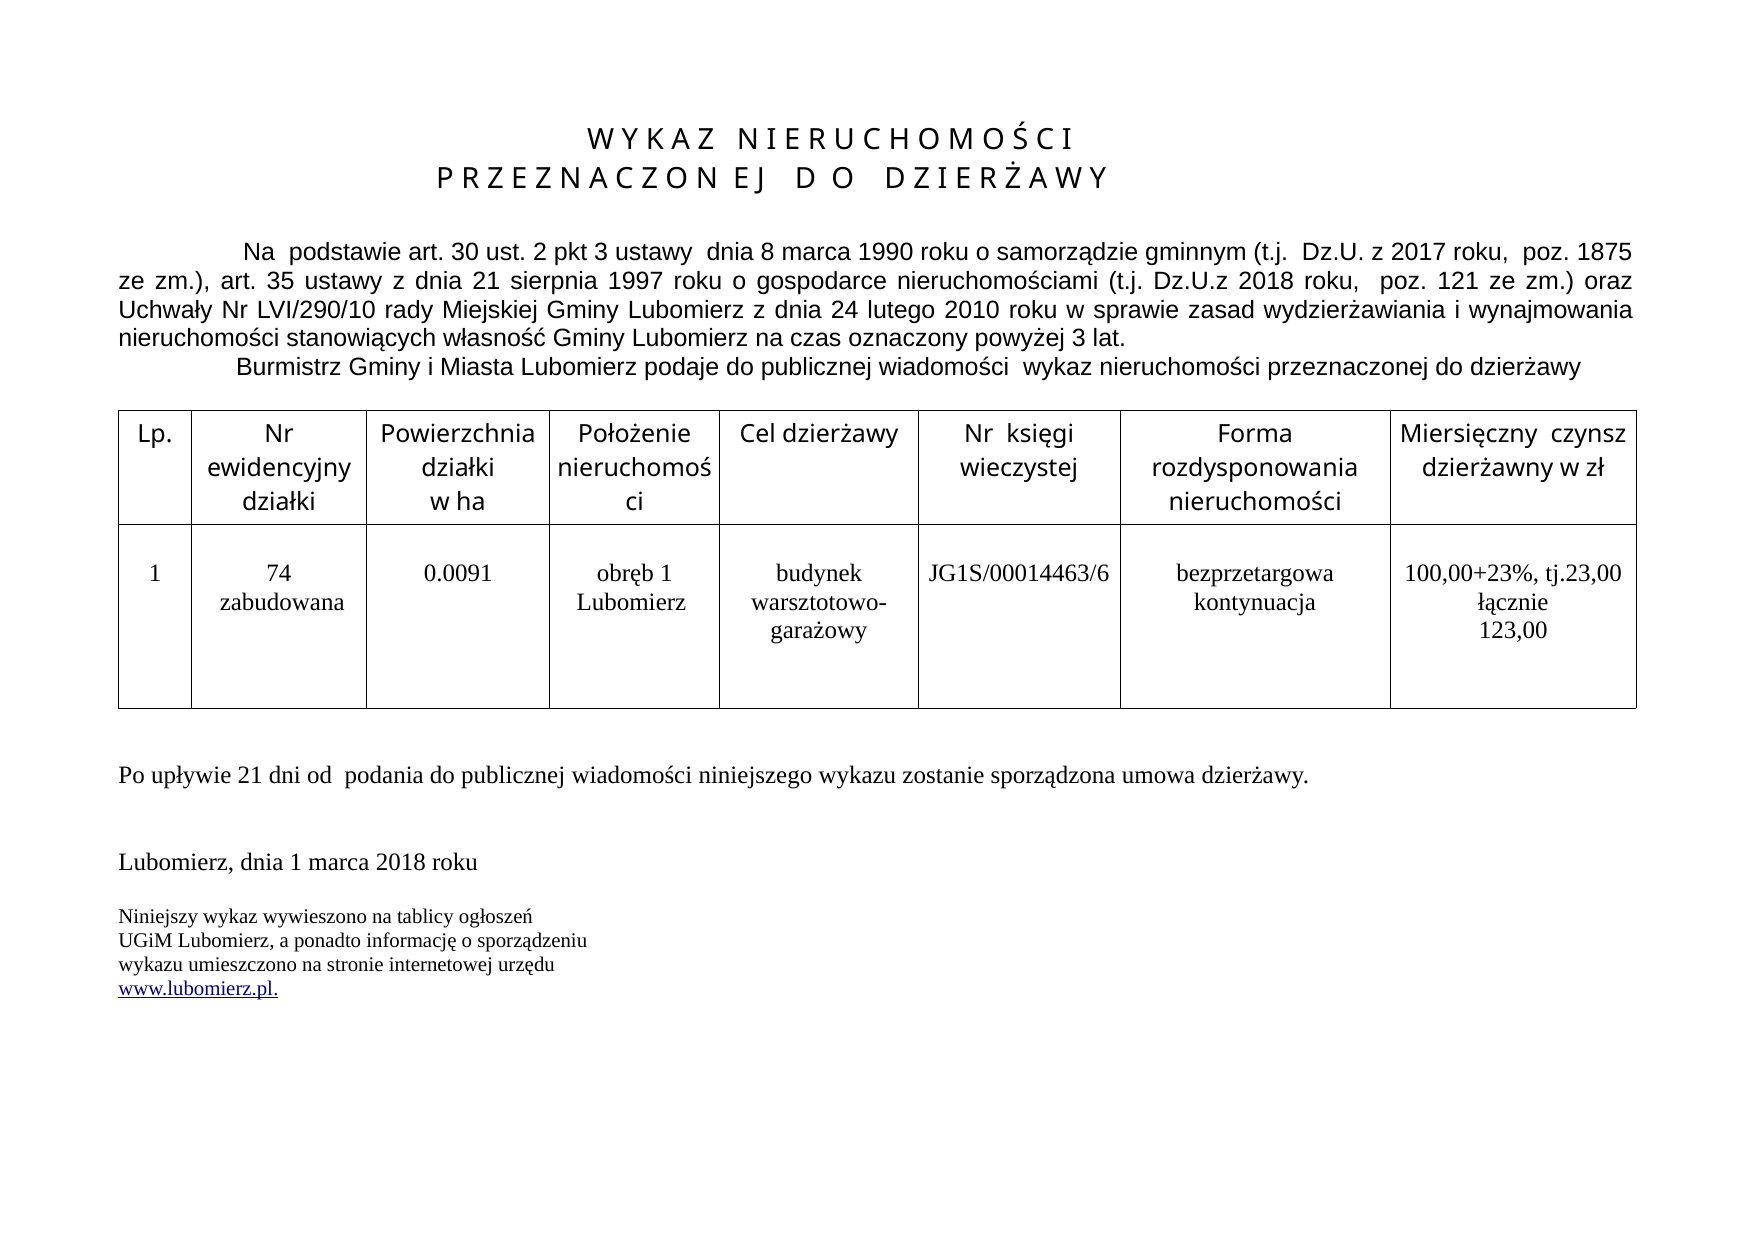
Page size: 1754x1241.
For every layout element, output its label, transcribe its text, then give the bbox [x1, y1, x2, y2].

table_header Lp. [119, 411, 191, 523]
table_cell 0.0091 [367, 525, 549, 707]
table_cell JG1S/00014463/6 [919, 525, 1120, 707]
table_header Miersięczny czynsz dzierżawny w zł [1391, 411, 1636, 523]
table_header Forma rozdysponowania nieruchomości [1121, 411, 1390, 523]
text Niniejszy wykaz wywieszono na tablicy ogłoszeń [118, 904, 1636, 928]
text Lubomierz, dnia 1 marca 2018 roku [118, 847, 1636, 875]
table_header Cel dzierżawy [720, 411, 918, 523]
table_header Położenie nieruchomości [550, 411, 719, 523]
table_cell budynek warsztotowo-garażowy [720, 525, 918, 707]
table_header Powierzchnia działki w ha [367, 411, 549, 523]
text Burmistrz Gminy i Miasta Lubomierz podaje do publicznej wiadomości wykaz nieruchomości przeznaczonej do dzierżawy [118, 352, 1636, 381]
table_cell obręb 1 Lubomierz [550, 525, 719, 707]
text UGiM Lubomierz, a ponadto informację o sporządzeniu [118, 928, 1636, 952]
table_header Nr księgi wieczystej [919, 411, 1120, 523]
text Po upływie 21 dni od podania do publicznej wiadomości niniejszego wykazu zostanie sporządzona umowa dzierżawy. [118, 760, 1636, 789]
text W Y K A Z N I E R U C H O M O Ś C I [118, 118, 1636, 158]
text wykazu umieszczono na stronie internetowej urzędu [118, 952, 1636, 976]
table_cell 1 [119, 525, 191, 707]
table_header Nr ewidencyjny działki [192, 411, 366, 523]
table_cell 100,00+23%, tj.23,00 łącznie 123,00 [1391, 525, 1636, 707]
text www.lubomierz.pl. [118, 976, 1636, 1000]
table_cell 74 zabudowana [192, 525, 366, 707]
text P R Z E Z N A C Z O N E J D O D Z I E R Ż A W Y [118, 158, 1636, 197]
text Na podstawie art. 30 ust. 2 pkt 3 ustawy dnia 8 marca 1990 roku o samorządzie gminnym (t.j. Dz.U. z 2017 roku, poz. 1875 ze zm.), art. 35 ustawy z dnia 21 sierpnia 1997 roku o gospodarce nieruchomościami (t.j. Dz.U.z 2018 roku, poz. 121 ze zm.) oraz Uchwały Nr LVI/290/10 rady Miejskiej Gminy Lubomierz z dnia 24 lutego 2010 roku w sprawie zasad wydzierżawiania i wynajmowania nieruchomości stanowiących własność Gminy Lubomierz na czas oznaczony powyżej 3 lat. [118, 237, 1636, 352]
table_cell bezprzetargowa kontynuacja [1121, 525, 1390, 707]
